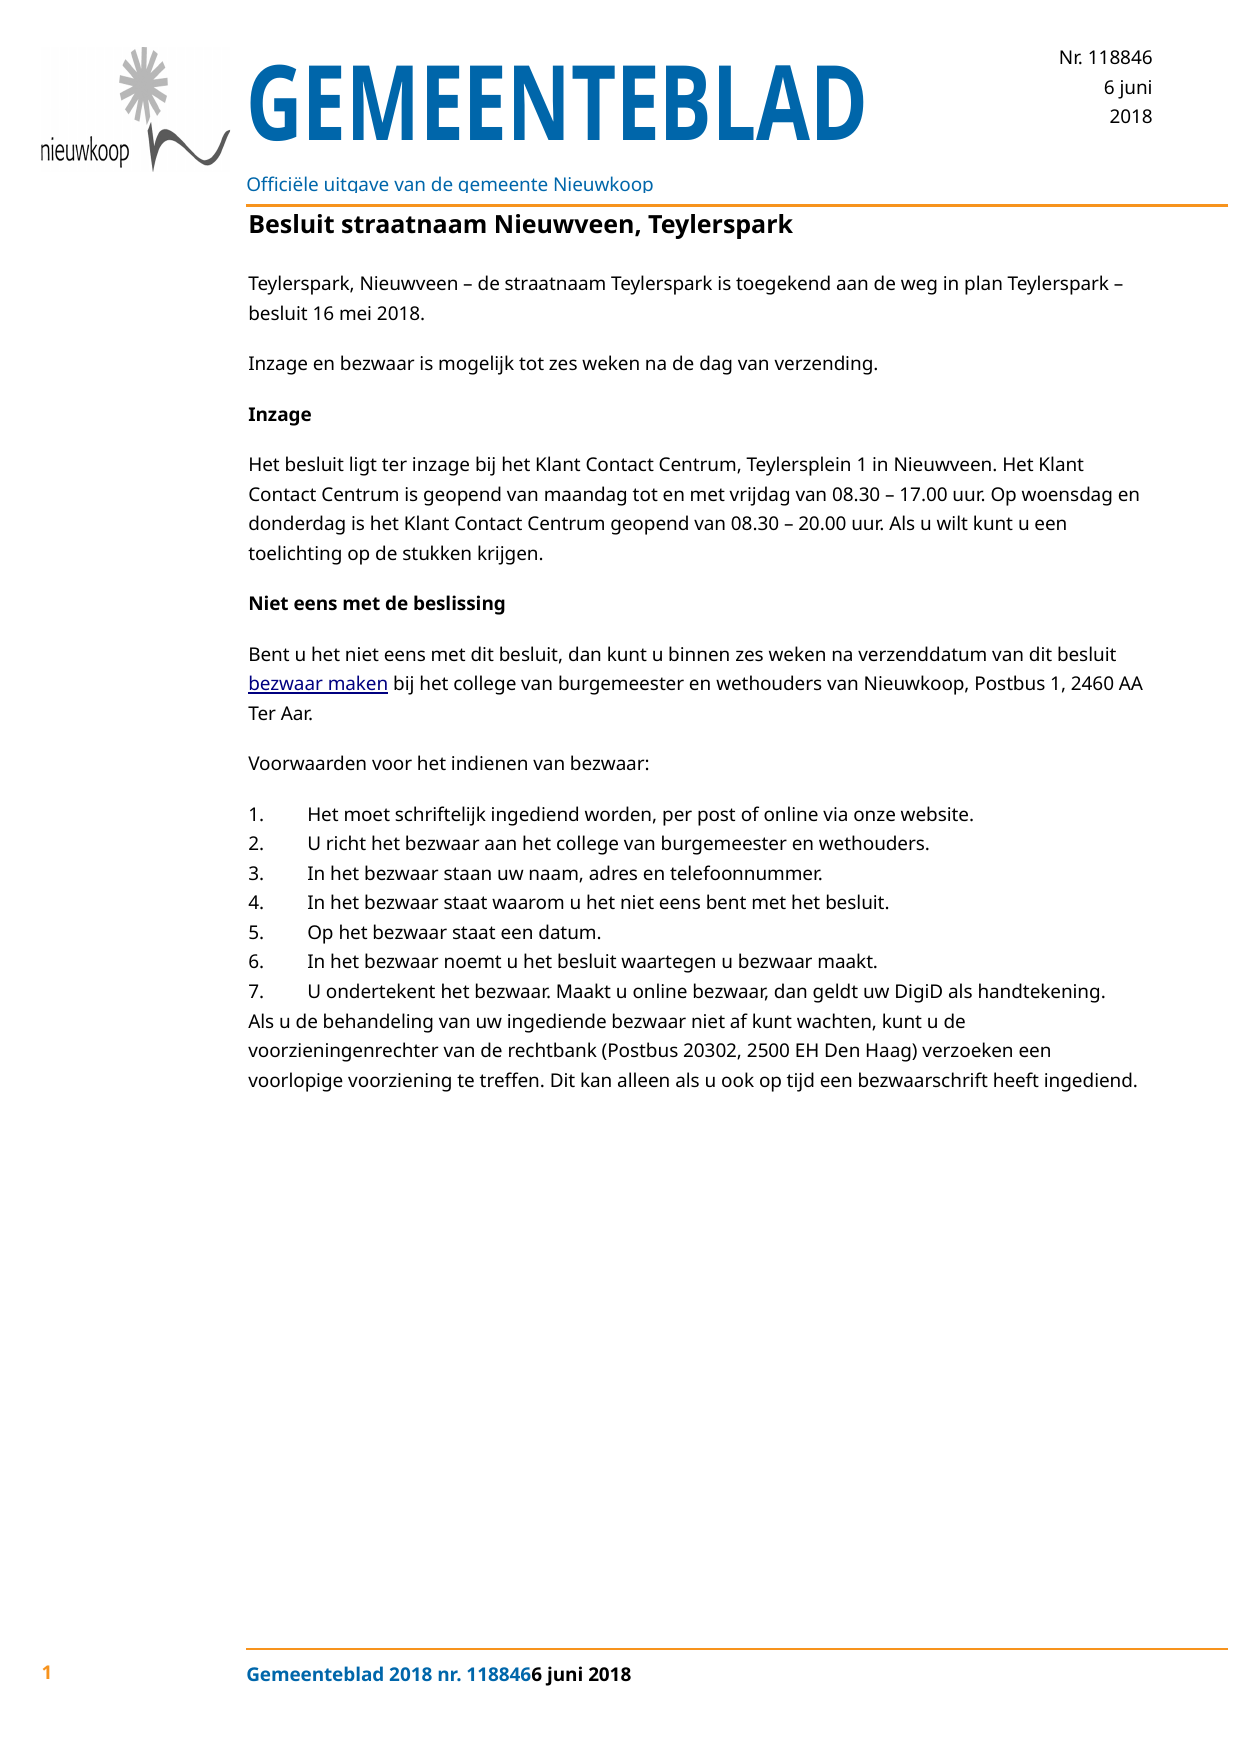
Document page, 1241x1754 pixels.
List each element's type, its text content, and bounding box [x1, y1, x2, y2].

text Als u de behandeling van uw ingediende bezwaar niet af kunt wachten, kunt u de voorzieningenrechter van de rechtbank (Postbus 20302, 2500 EH Den Haag) verzoeken een voorlopige voorziening te treffen. Dit kan alleen als u ook op tijd een bezwaarschrift heeft ingediend. [248, 1008, 1152, 1093]
list U richt het bezwaar aan het college van burgemeester en wethouders. [248, 830, 1152, 856]
text Bent u het niet eens met dit besluit, dan kunt u binnen zes weken na verzenddatum van dit besluit bezwaar maken bij het college van burgemeester en wethouders van Nieuwkoop, Postbus 1, 2460 AA Ter Aar. [248, 641, 1152, 726]
list In het bezwaar staan uw naam, adres en telefoonnummer. [248, 860, 1152, 886]
list In het bezwaar staat waarom u het niet eens bent met het besluit. [248, 889, 1152, 915]
picture [41, 47, 231, 172]
list U ondertekent het bezwaar. Maakt u online bezwaar, dan geldt uw DigiD als handtekening. [248, 978, 1152, 1004]
text Voorwaarden voor het indienen van bezwaar: [248, 750, 1152, 776]
list In het bezwaar noemt u het besluit waartegen u bezwaar maakt. [248, 949, 1152, 974]
text Inzage en bezwaar is mogelijk tot zes weken na de dag van verzending. [248, 350, 1152, 376]
list Op het bezwaar staat een datum. [248, 919, 1152, 945]
text Teylerspark, Nieuwveen – de straatnaam Teylerspark is toegekend aan de weg in plan Teylerspark – besluit 16 mei 2018. [248, 270, 1152, 326]
text Inzage [248, 401, 1152, 426]
list Het moet schriftelijk ingediend worden, per post of online via onze website. [248, 801, 1152, 826]
text Besluit straatnaam Nieuwveen, Teylerspark [248, 207, 1152, 241]
text Niet eens met de beslissing [248, 590, 1152, 616]
text Het besluit ligt ter inzage bij het Klant Contact Centrum, Teylersplein 1 in Nieuwveen. Het Klant Contact Centrum is geopend van maandag tot en met vrijdag van 08.30 – 17.00 uur. Op woensdag en donderdag is het Klant Contact Centrum geopend van 08.30 – 20.00 uur. Als u wilt kunt u een toelichting op de stukken krijgen. [248, 451, 1152, 566]
